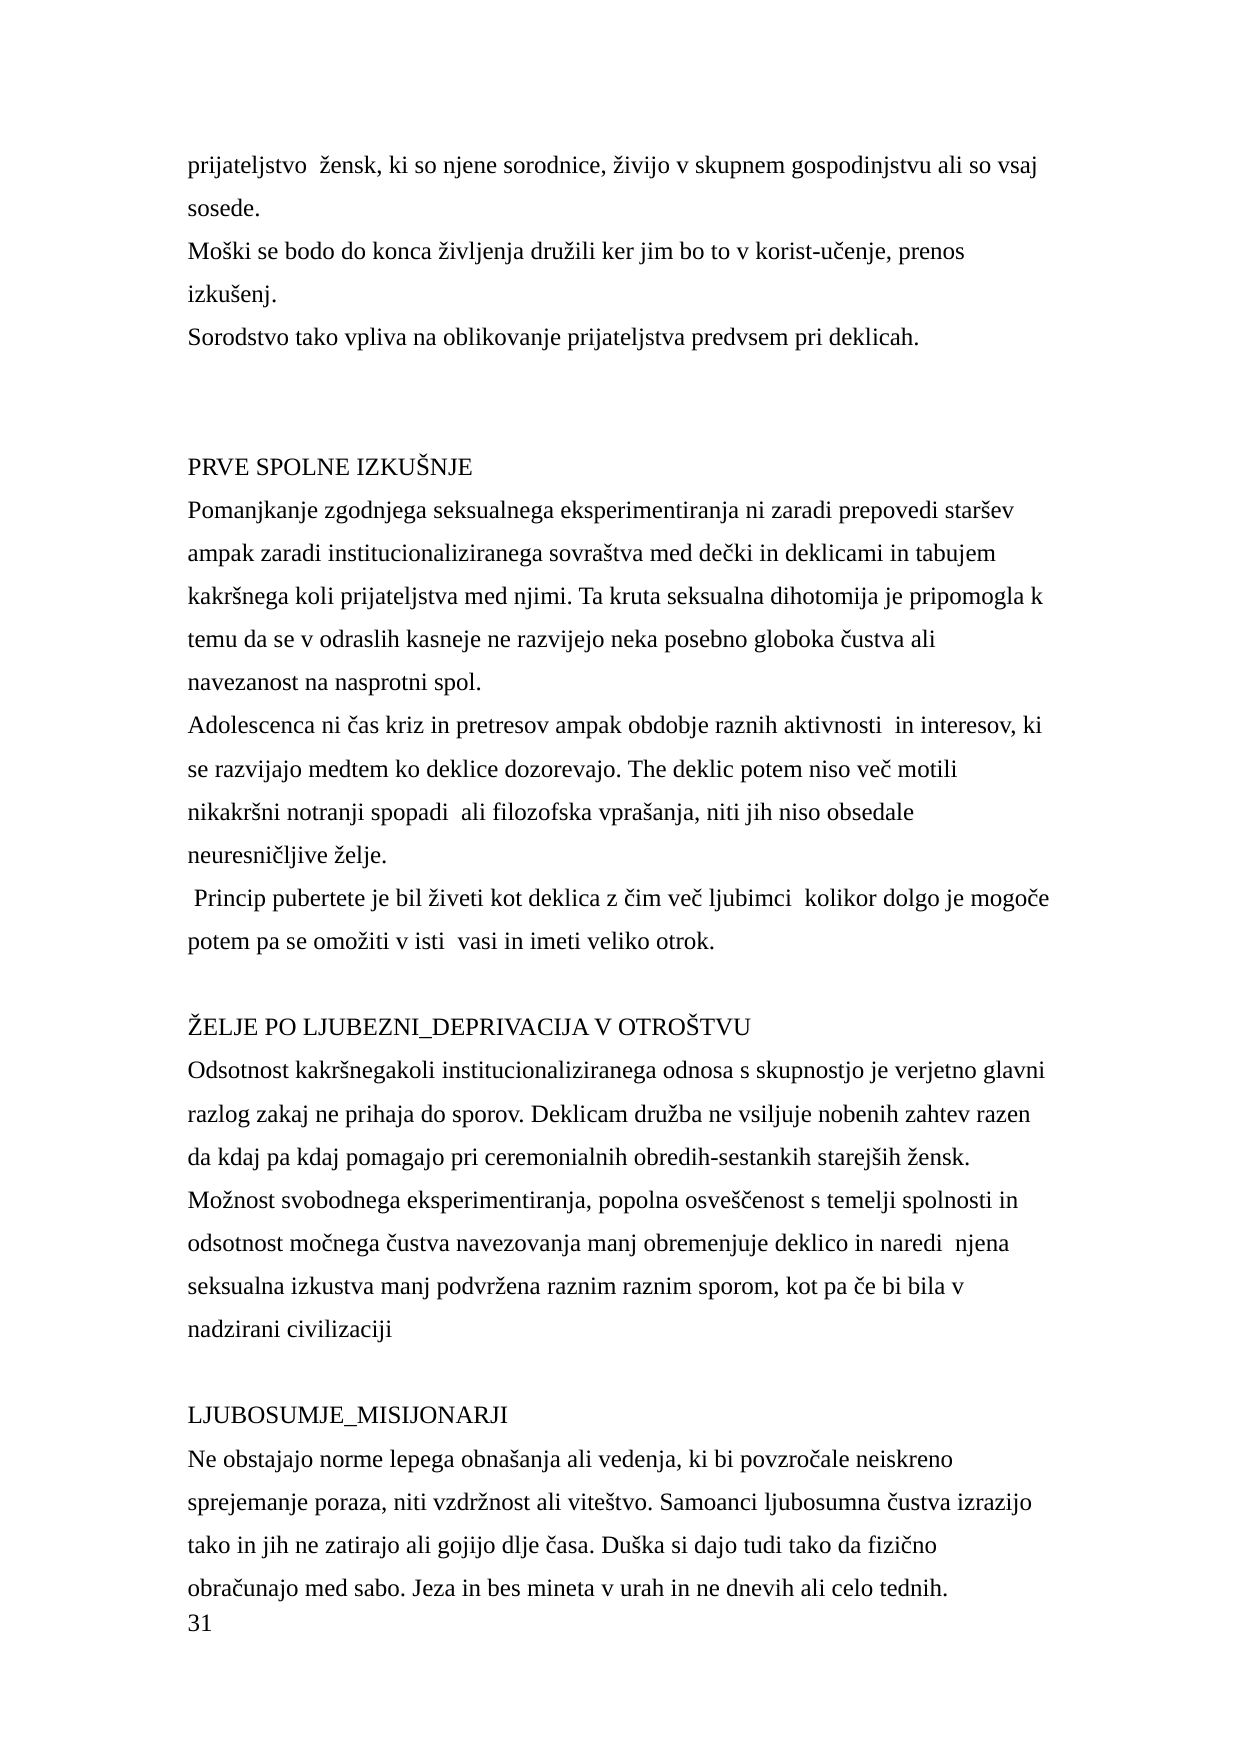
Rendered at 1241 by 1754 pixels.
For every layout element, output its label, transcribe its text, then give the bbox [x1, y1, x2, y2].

text Princip pubertete je bil živeti kot deklica z čim več ljubimci kolikor dolgo je mogoče potem pa se omožiti v isti vasi in imeti veliko otrok. [187, 883, 1053, 955]
text Ne obstajajo norme lepega obnašanja ali vedenja, ki bi povzročale neiskreno sprejemanje poraza, niti vzdržnost ali viteštvo. Samoanci ljubosumna čustva izrazijo tako in jih ne zatirajo ali gojijo dlje časa. Duška si dajo tudi tako da fizično obračunajo med sabo. Jeza in bes mineta v urah in ne dnevih ali celo tednih. [187, 1444, 1053, 1602]
text Adolescenca ni čas kriz in pretresov ampak obdobje raznih aktivnosti in interesov, ki se razvijajo medtem ko deklice dozorevajo. The deklic potem niso več motili nikakršni notranji spopadi ali filozofska vprašanja, niti jih niso obsedale neuresničljive želje. [187, 711, 1053, 869]
text Pomanjkanje zgodnjega seksualnega eksperimentiranja ni zaradi prepovedi staršev ampak zaradi institucionaliziranega sovraštva med dečki in deklicami in tabujem kakršnega koli prijateljstva med njimi. Ta kruta seksualna dihotomija je pripomogla k temu da se v odraslih kasneje ne razvijejo neka posebno globoka čustva ali navezanost na nasprotni spol. [187, 495, 1053, 696]
text prijateljstvo žensk, ki so njene sorodnice, živijo v skupnem gospodinjstvu ali so vsaj sosede. [187, 150, 1053, 222]
text ŽELJE PO LJUBEZNI_DEPRIVACIJA V OTROŠTVU [187, 1012, 1053, 1041]
text Moški se bodo do konca življenja družili ker jim bo to v korist-učenje, prenos izkušenj. [187, 236, 1053, 308]
text PRVE SPOLNE IZKUŠNJE [187, 452, 1053, 481]
text Možnost svobodnega eksperimentiranja, popolna osveščenost s temelji spolnosti in odsotnost močnega čustva navezovanja manj obremenjuje deklico in naredi njena seksualna izkustva manj podvržena raznim raznim sporom, kot pa če bi bila v nadzirani civilizaciji [187, 1185, 1053, 1343]
text Odsotnost kakršnegakoli institucionaliziranega odnosa s skupnostjo je verjetno glavni razlog zakaj ne prihaja do sporov. Deklicam družba ne vsiljuje nobenih zahtev razen da kdaj pa kdaj pomagajo pri ceremonialnih obredih-sestankih starejših žensk. [187, 1056, 1053, 1171]
text LJUBOSUMJE_MISIJONARJI [187, 1401, 1053, 1429]
text Sorodstvo tako vpliva na oblikovanje prijateljstva predvsem pri deklicah. [187, 322, 1053, 351]
